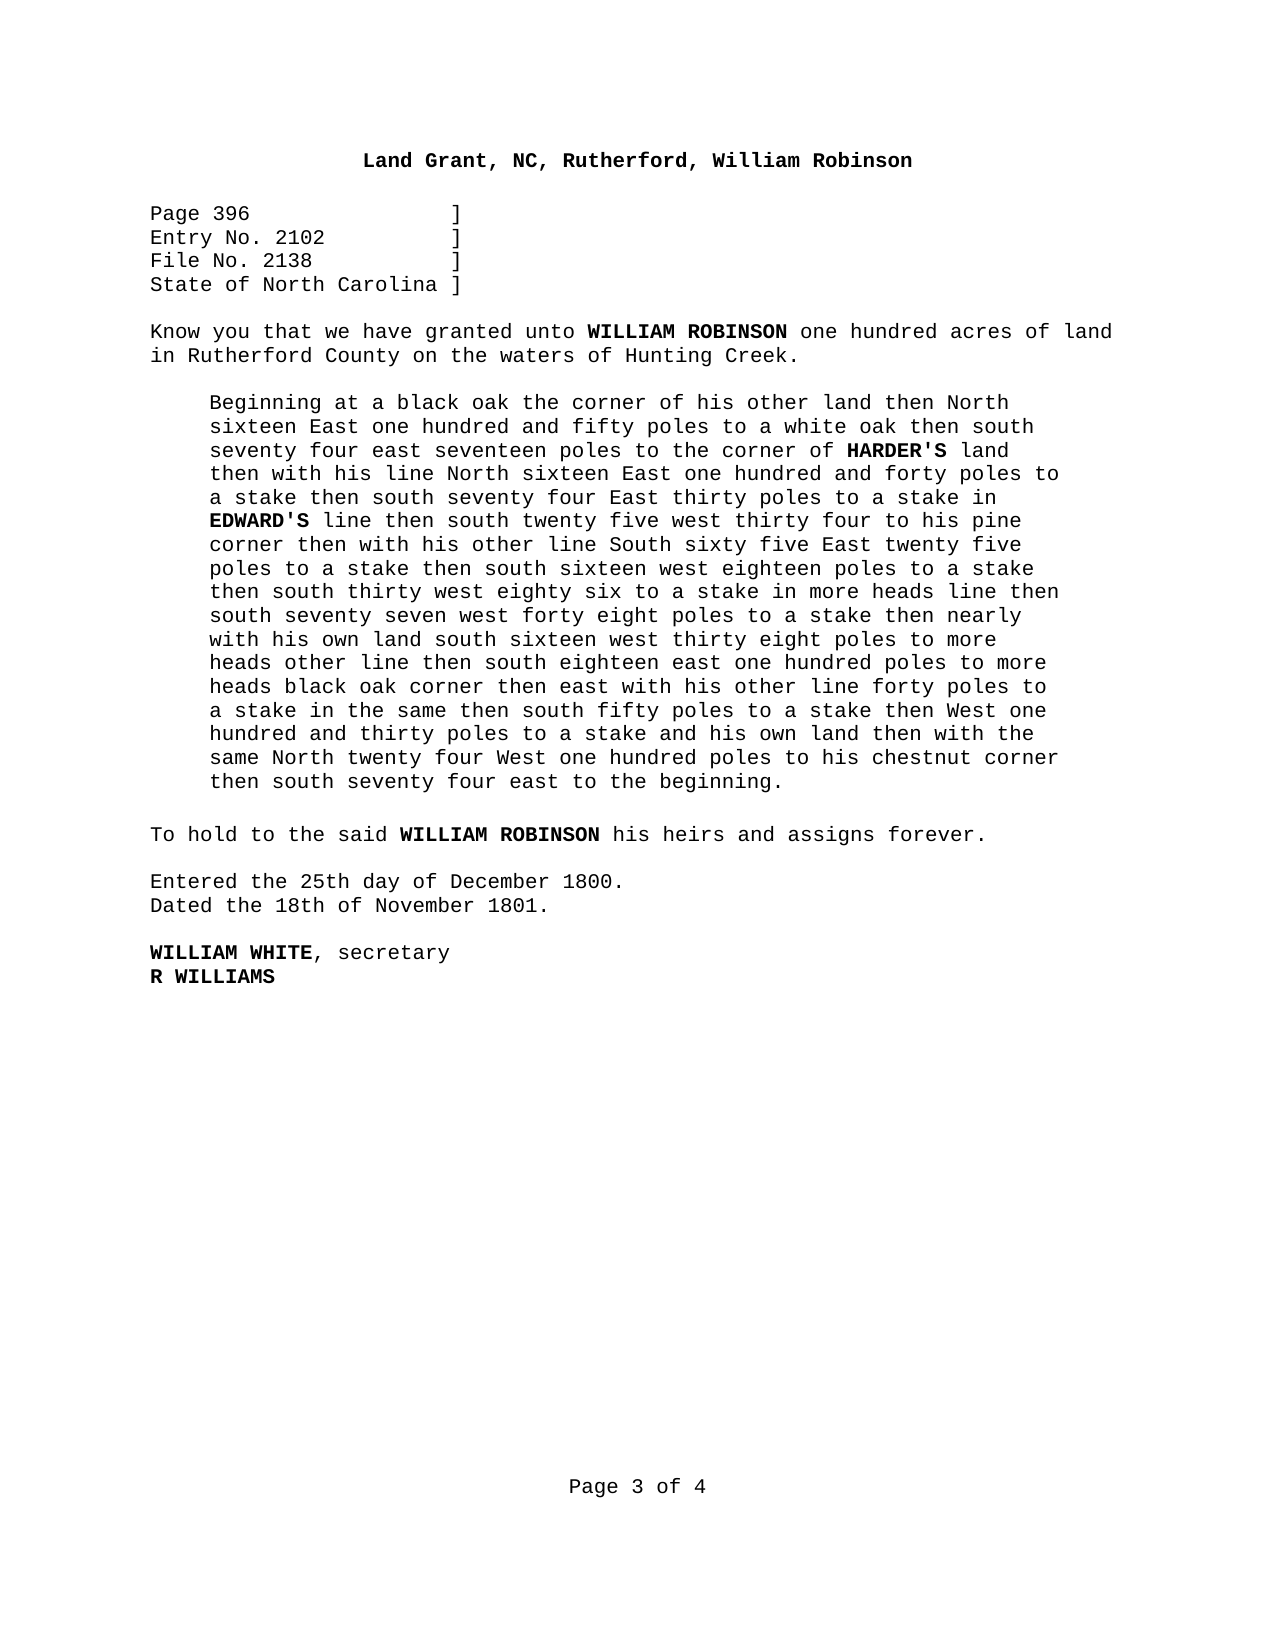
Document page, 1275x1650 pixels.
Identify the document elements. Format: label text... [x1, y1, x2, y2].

text William White, secretary [150, 942, 1125, 966]
text Dated the 18th of November 1801. [150, 895, 1125, 918]
text R Williams [150, 966, 1125, 989]
text File No. 2138 ] [150, 250, 1125, 274]
text Beginning at a black oak the corner of his other land then North sixteen East one hundred and fifty poles to a white oak then south seventy four east seventeen poles to the corner of Harder's land then with his line North sixteen East one hundred and forty poles to a stake then south seventy four East thirty poles to a stake in Edward's line then south twenty five west thirty four to his pine corner then with his other line South sixty five East twenty five poles to a stake then south sixteen west eighteen poles to a stake then south thirty west eighty six to a stake in more heads line then south seventy seven west forty eight poles to a stake then nearly with his own land south sixteen west thirty eight poles to more heads other line then south eighteen east one hundred poles to more heads black oak corner then east with his other line forty poles to a stake in the same then south fifty poles to a stake then West one hundred and thirty poles to a stake and his own land then with the same North twenty four West one hundred poles to his chestnut corner then south seventy four east to the beginning. [209, 392, 1066, 794]
text Know you that we have granted unto William Robinson one hundred acres of land in Rutherford County on the waters of Hunting Creek. [150, 321, 1125, 369]
text To hold to the said William Robinson his heirs and assigns forever. [150, 824, 1125, 847]
text State of North Carolina ] [150, 274, 1125, 298]
text Entry No. 2102 ] [150, 227, 1125, 250]
text Entered the 25th day of December 1800. [150, 871, 1125, 895]
text Page 396 ] [150, 203, 1125, 227]
